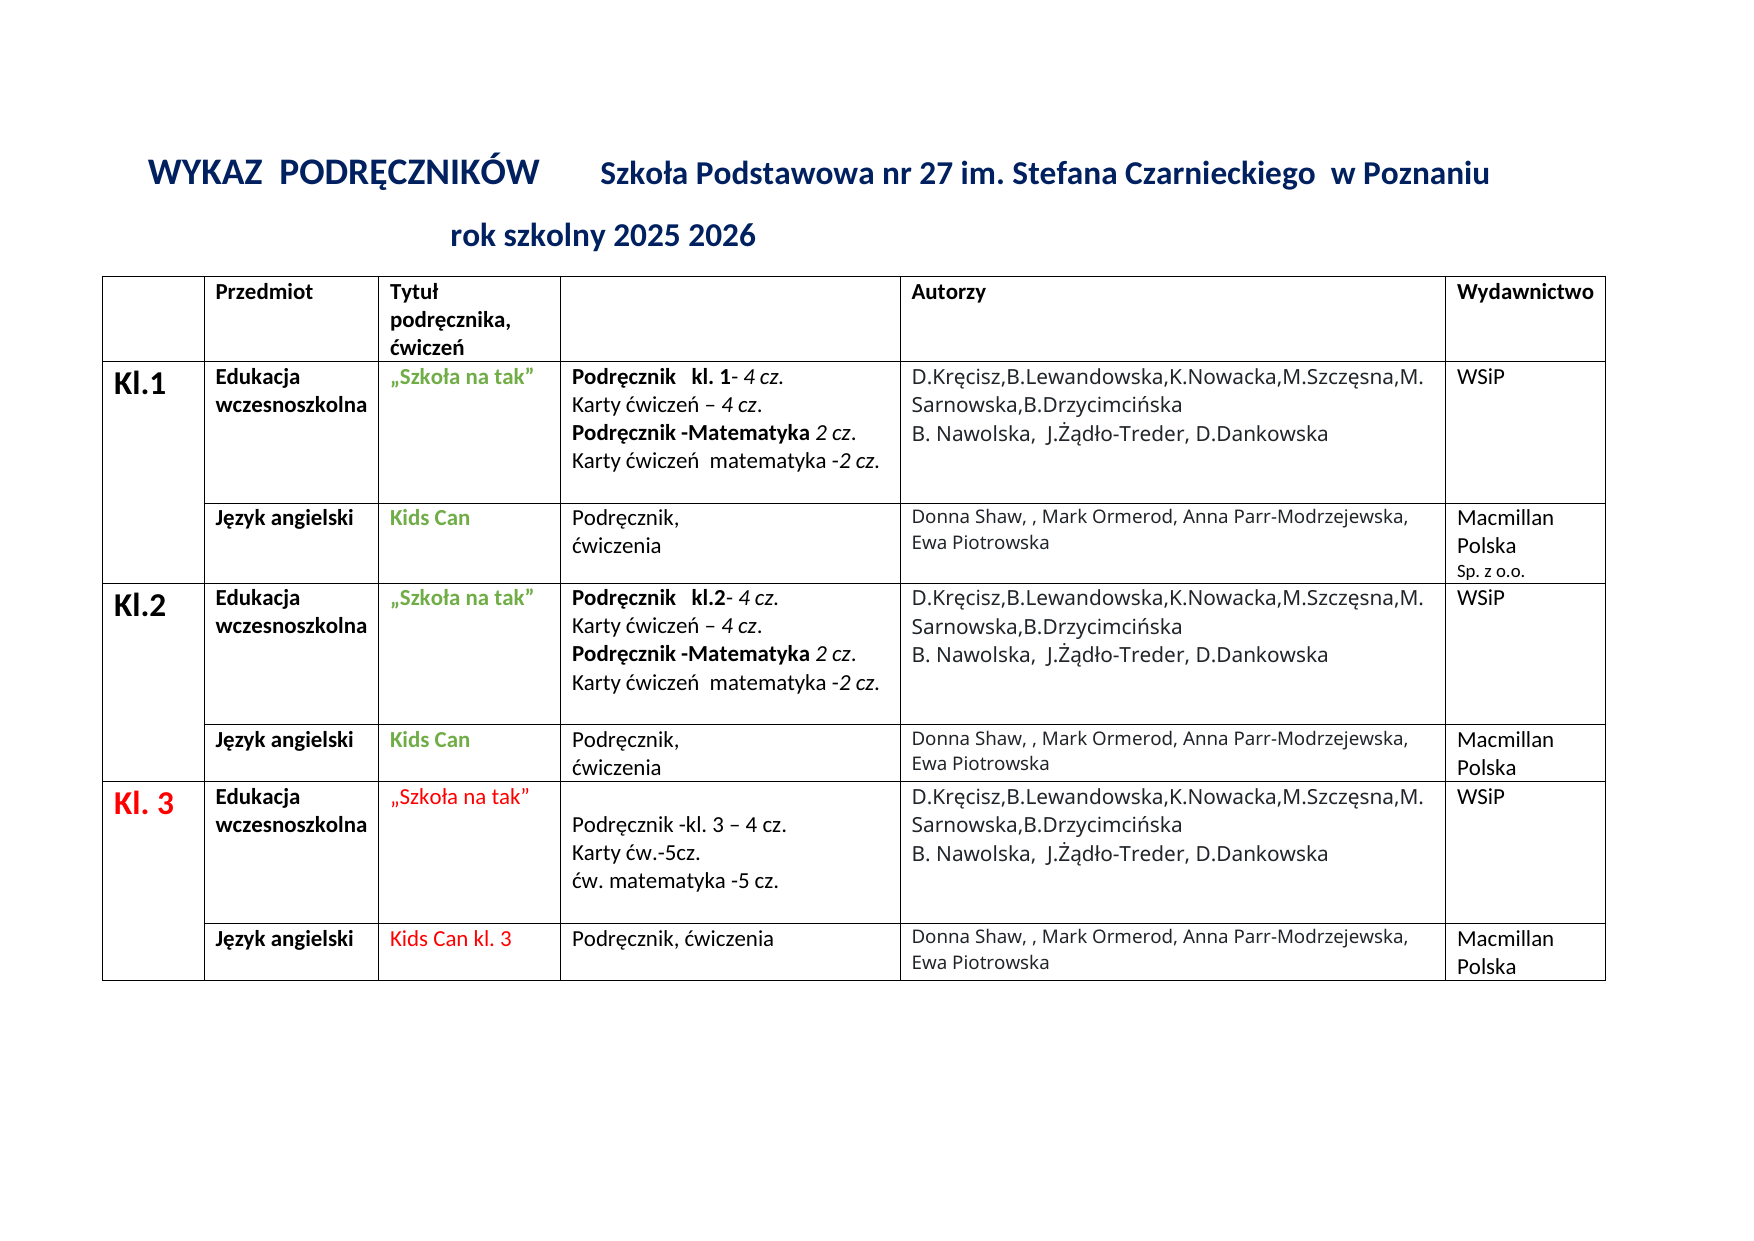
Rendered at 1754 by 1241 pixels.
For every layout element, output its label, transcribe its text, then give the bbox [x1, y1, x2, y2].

table_cell Macmillan Polska [1446, 924, 1605, 980]
table_cell Kl. 3 [103, 782, 204, 980]
table_cell WSiP [1446, 782, 1605, 923]
table_header Tytuł podręcznika, ćwiczeń [379, 277, 560, 361]
table_cell Podręcznik -kl. 3 – 4 cz. Karty ćw.-5cz. ćw. matematyka -5 cz. [561, 782, 900, 923]
table_cell Donna Shaw, , Mark Ormerod, Anna Parr-Modrzejewska, Ewa Piotrowska [901, 725, 1445, 781]
table_cell Kids Can kl. 3 [379, 924, 560, 980]
table_cell Język angielski [205, 924, 378, 980]
table_header [103, 277, 204, 361]
text WYKAZ PODRĘCZNIKÓW Szkoła Podstawowa nr 27 im. Stefana Czarnieckiego w Poznaniu [148, 148, 1606, 193]
table_header [561, 277, 900, 361]
table_cell Język angielski [205, 504, 378, 582]
table_cell Macmillan Polska Sp. z o.o. [1446, 504, 1605, 582]
table_cell Podręcznik, ćwiczenia [561, 924, 900, 980]
table_header Autorzy [901, 277, 1445, 361]
table_cell Kids Can [379, 504, 560, 582]
table_cell Kl.1 [103, 362, 204, 582]
table_cell Język angielski [205, 725, 378, 781]
table_cell Podręcznik kl.2- 4 cz. Karty ćwiczeń – 4 cz. Podręcznik -Matematyka 2 cz. Karty ćwiczeń matematyka -2 cz. [561, 584, 900, 724]
table_cell „Szkoła na tak” [379, 584, 560, 724]
table_cell Donna Shaw, , Mark Ormerod, Anna Parr-Modrzejewska, Ewa Piotrowska [901, 504, 1445, 582]
table_cell D.Kręcisz,B.Lewandowska,K.Nowacka,M.Szczęsna,M.Sarnowska,B.Drzycimcińska B. Nawolska, J.Żądło-Treder, D.Dankowska [901, 782, 1445, 923]
table_header Przedmiot [205, 277, 378, 361]
table_cell Edukacja wczesnoszkolna [205, 584, 378, 724]
table_cell Edukacja wczesnoszkolna [205, 362, 378, 502]
table_cell „Szkoła na tak” [379, 362, 560, 502]
table_cell „Szkoła na tak” [379, 782, 560, 923]
table_cell D.Kręcisz,B.Lewandowska,K.Nowacka,M.Szczęsna,M.Sarnowska,B.Drzycimcińska B. Nawolska, J.Żądło-Treder, D.Dankowska [901, 584, 1445, 724]
table_cell Macmillan Polska [1446, 725, 1605, 781]
table_cell Podręcznik, ćwiczenia [561, 504, 900, 582]
table_cell Donna Shaw, , Mark Ormerod, Anna Parr-Modrzejewska, Ewa Piotrowska [901, 924, 1445, 980]
table_header Wydawnictwo [1446, 277, 1605, 361]
text rok szkolny 2025 2026 [148, 214, 1606, 255]
table_cell Kl.2 [103, 584, 204, 781]
table_cell D.Kręcisz,B.Lewandowska,K.Nowacka,M.Szczęsna,M.Sarnowska,B.Drzycimcińska B. Nawolska, J.Żądło-Treder, D.Dankowska [901, 362, 1445, 502]
table_cell Edukacja wczesnoszkolna [205, 782, 378, 923]
table_cell Podręcznik, ćwiczenia [561, 725, 900, 781]
table_cell WSiP [1446, 362, 1605, 502]
table_cell WSiP [1446, 584, 1605, 724]
table_cell Podręcznik kl. 1- 4 cz. Karty ćwiczeń – 4 cz. Podręcznik -Matematyka 2 cz. Karty ćwiczeń matematyka -2 cz. [561, 362, 900, 502]
table_cell Kids Can [379, 725, 560, 781]
